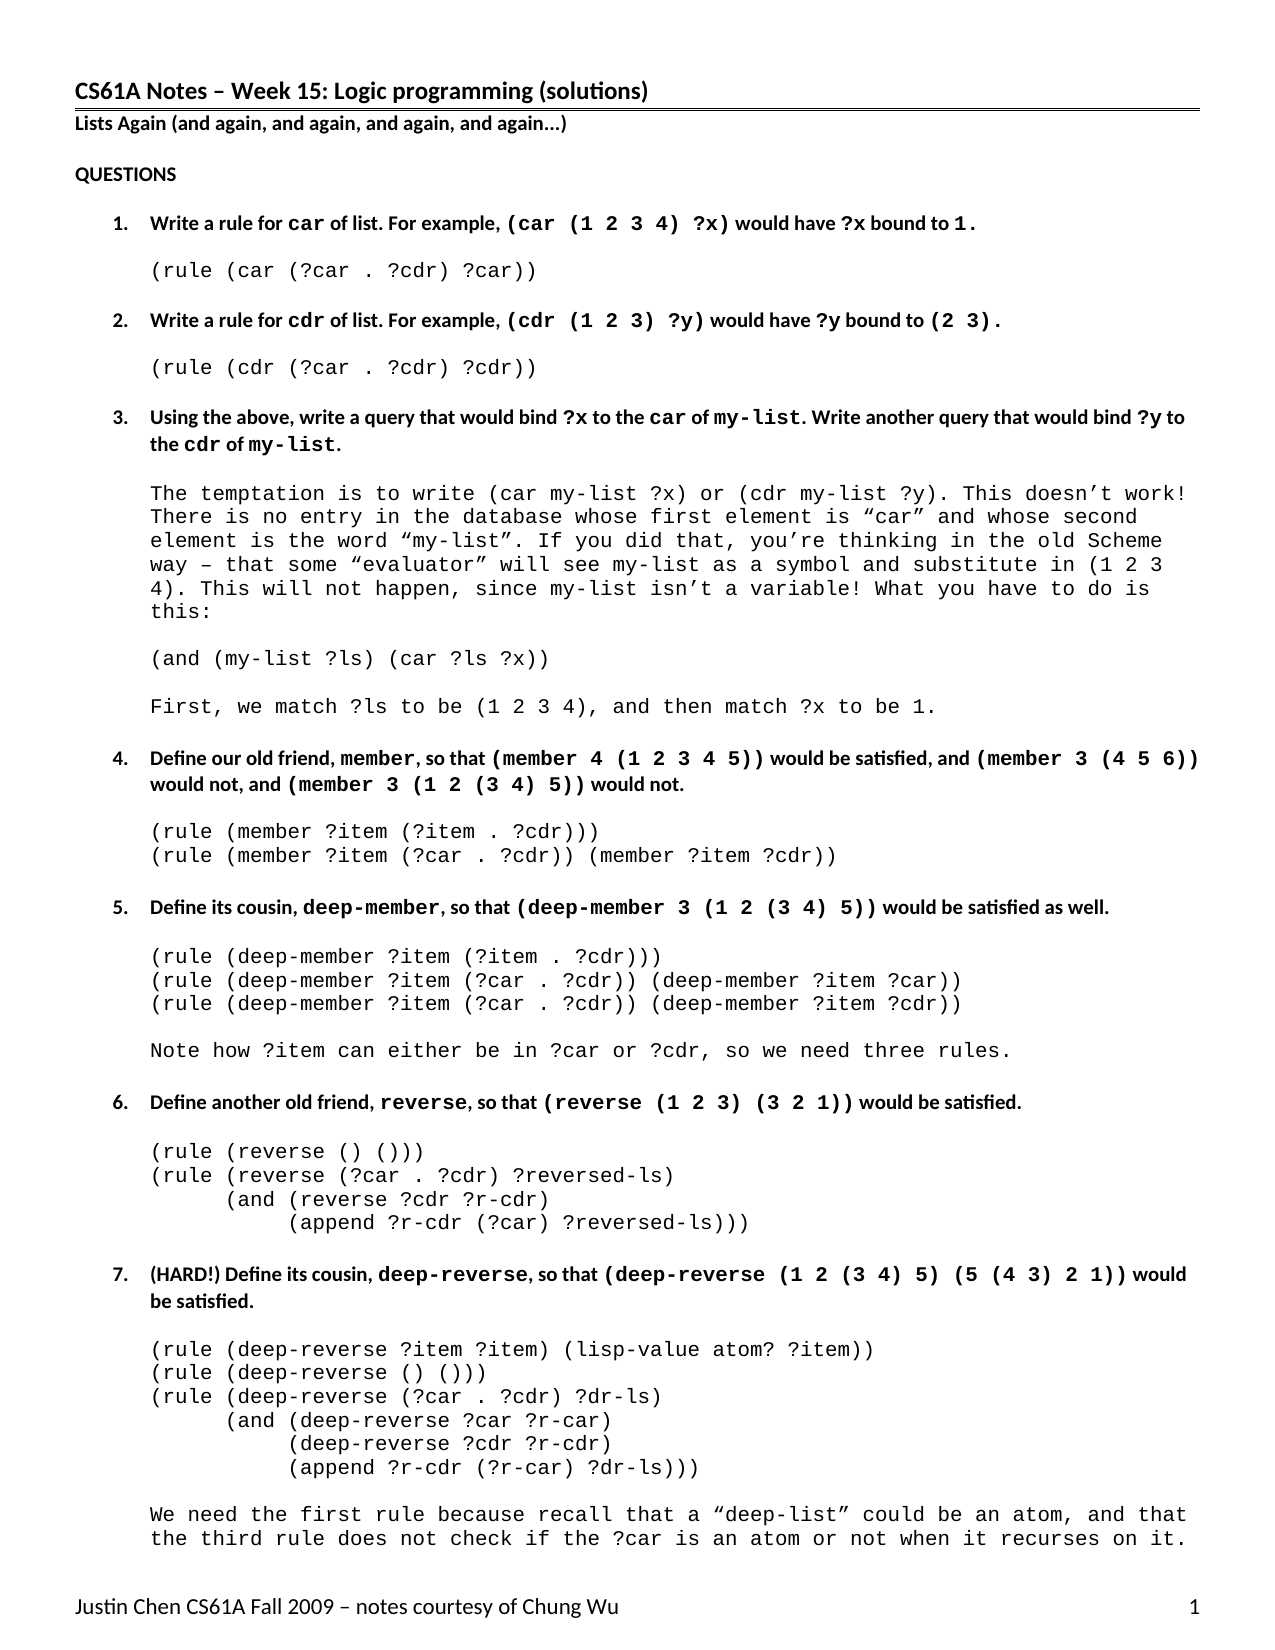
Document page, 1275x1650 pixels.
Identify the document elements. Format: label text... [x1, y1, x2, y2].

list Define another old friend, reverse, so that (reverse (1 2 3) (3 2 1)) would be satisfied. [112, 1089, 1200, 1116]
text QUESTIONS [75, 161, 1200, 186]
text (rule (reverse (?car . ?cdr) ?reversed-ls) [75, 1165, 1200, 1189]
list (and (my-list ?ls) (car ?ls ?x)) [112, 648, 1200, 672]
list First, we match ?ls to be (1 2 3 4), and then match ?x to be 1. [112, 696, 1200, 719]
list (rule (deep-member ?item (?car . ?cdr)) (deep-member ?item ?car)) [112, 969, 1200, 993]
list (and (deep-reverse ?car ?r-car) [112, 1410, 1200, 1433]
list We need the first rule because recall that a “deep-list” could be an atom, and that the third rule does not check if the ?car is an atom or not when it recurses on it. [112, 1504, 1200, 1552]
list Write a rule for car of list. For example, (car (1 2 3 4) ?x) would have ?x bound to 1. [112, 210, 1200, 236]
list (rule (deep-reverse () ())) [112, 1362, 1200, 1386]
list The temptation is to write (car my-list ?x) or (cdr my-list ?y). This doesn’t work! There is no entry in the database whose first element is “car” and whose second element is the word “my-list”. If you did that, you’re thinking in the old Scheme way – that some “evaluator” will see my-list as a symbol and substitute in (1 2 3 4). This will not happen, since my-list isn’t a variable! What you have to do is this: [112, 483, 1200, 625]
list (rule (deep-member ?item (?car . ?cdr)) (deep-member ?item ?cdr)) [112, 993, 1200, 1017]
list (deep-reverse ?cdr ?r-cdr) [112, 1433, 1200, 1457]
list Using the above, write a query that would bind ?x to the car of my-list. Write another query that would bind ?y to the cdr of my-list. [112, 404, 1200, 457]
list (rule (member ?item (?item . ?cdr))) [112, 821, 1200, 845]
list (rule (deep-reverse ?item ?item) (lisp-value atom? ?item)) [112, 1339, 1200, 1362]
list Write a rule for cdr of list. For example, (cdr (1 2 3) ?y) would have ?y bound to (2 3). [112, 307, 1200, 334]
list (HARD!) Define its cousin, deep-reverse, so that (deep-reverse (1 2 (3 4) 5) (5 (4 3) 2 1)) would be satisfied. [112, 1261, 1200, 1313]
text (rule (cdr (?car . ?cdr) ?cdr)) [75, 357, 1200, 381]
text Lists Again (and again, and again, and again, and again...) [75, 111, 1200, 135]
list Note how ?item can either be in ?car or ?cdr, so we need three rules. [112, 1041, 1200, 1064]
list (rule (member ?item (?car . ?cdr)) (member ?item ?cdr)) [112, 845, 1200, 869]
list Define our old friend, member, so that (member 4 (1 2 3 4 5)) would be satisfied, and (member 3 (4 5 6)) would not, and (member 3 (1 2 (3 4) 5)) would not. [112, 745, 1200, 798]
list Define its cousin, deep-member, so that (deep-member 3 (1 2 (3 4) 5)) would be satisfied as well. [112, 894, 1200, 921]
text (rule (reverse () ())) [75, 1141, 1200, 1165]
text (append ?r-cdr (?car) ?reversed-ls))) [75, 1212, 1200, 1236]
text (rule (car (?car . ?cdr) ?car)) [75, 260, 1200, 283]
text CS61A Notes – Week 15: Logic programming (solutions) [75, 75, 1200, 108]
list (append ?r-cdr (?r-car) ?dr-ls))) [112, 1457, 1200, 1481]
text (and (reverse ?cdr ?r-cdr) [75, 1189, 1200, 1212]
list (rule (deep-member ?item (?item . ?cdr))) [112, 946, 1200, 969]
list (rule (deep-reverse (?car . ?cdr) ?dr-ls) [112, 1386, 1200, 1410]
